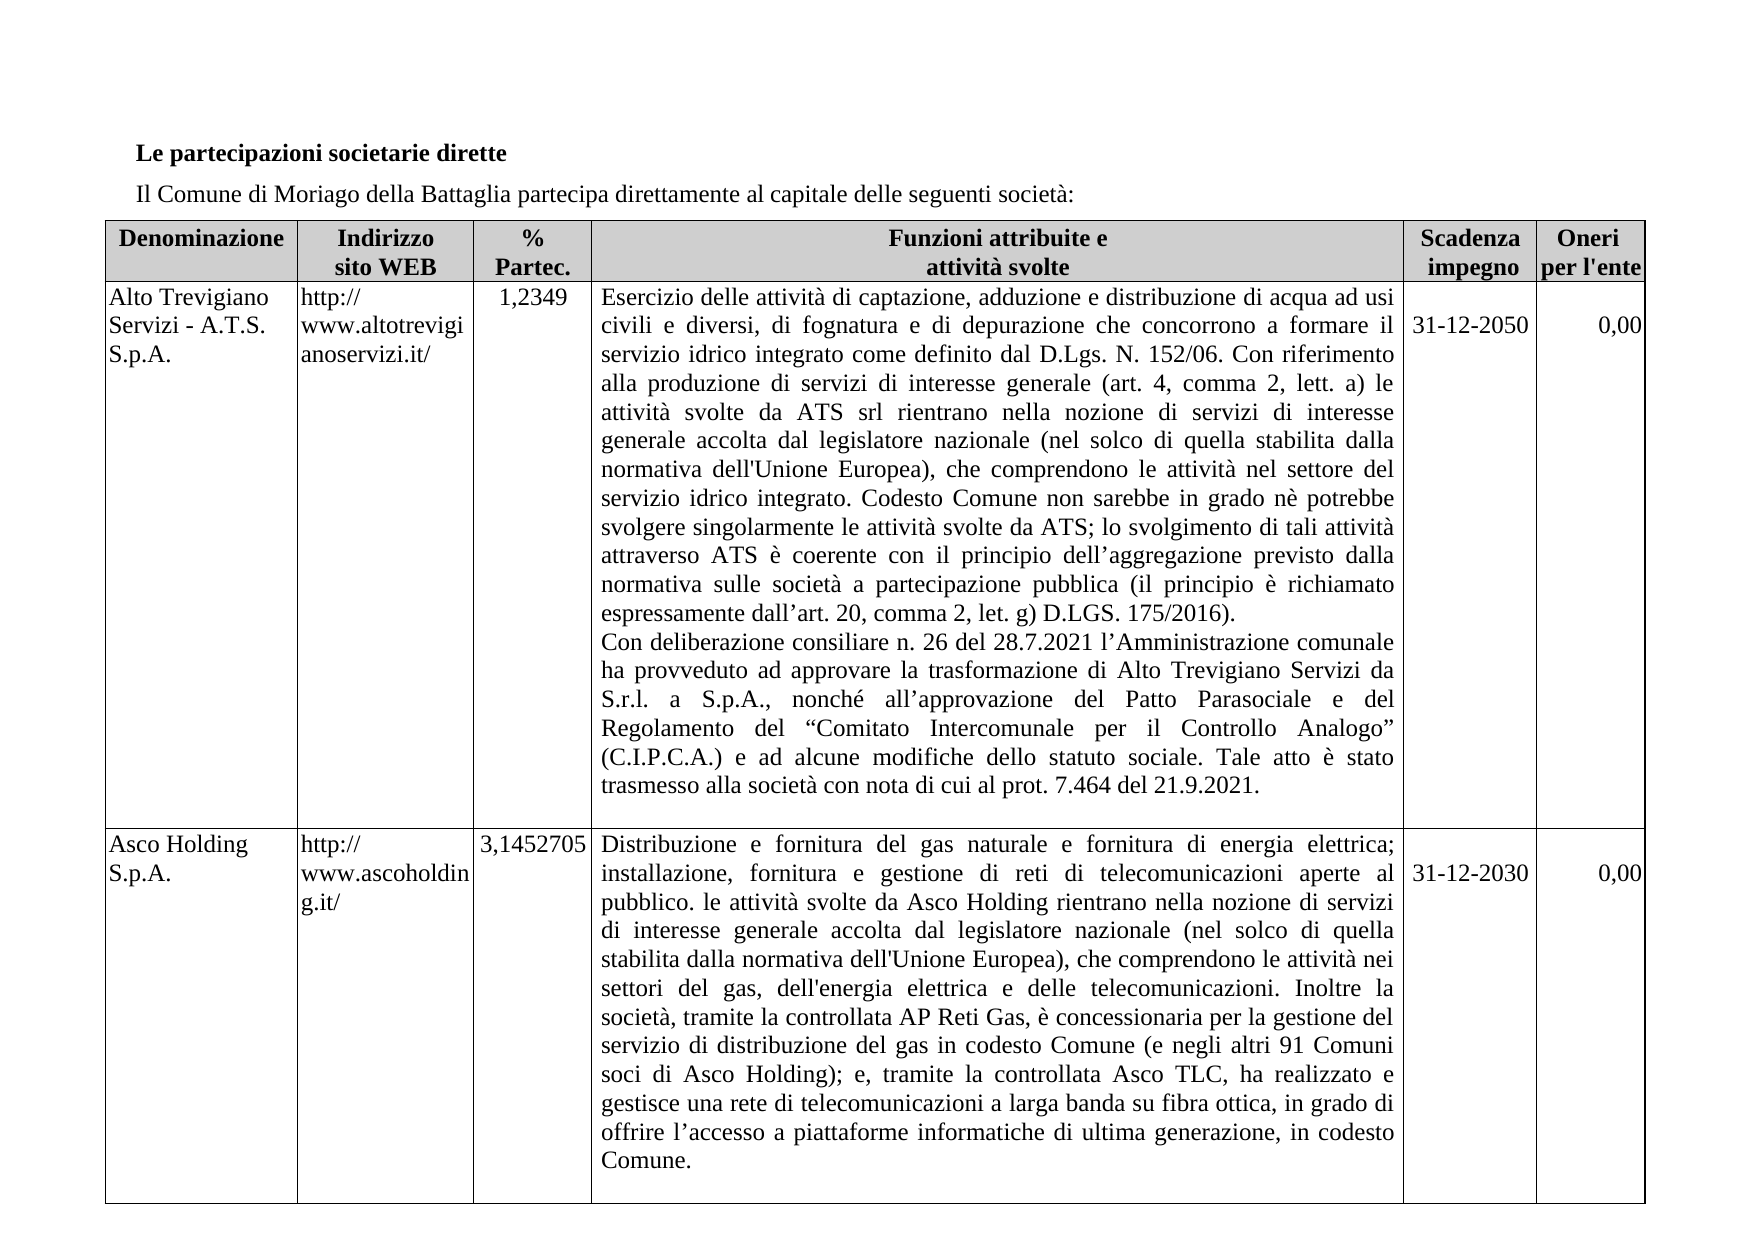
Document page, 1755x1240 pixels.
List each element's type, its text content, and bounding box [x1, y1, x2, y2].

table_header Oneri [1537, 221, 1644, 252]
table_cell http://www.altotrevigianoservizi.it/ [298, 282, 473, 828]
table_cell 0,00 [1537, 829, 1644, 1203]
table_header % [474, 221, 591, 252]
table_cell http://www.ascoholding.it/ [298, 829, 473, 1203]
table_cell 31-12-2050 [1404, 282, 1536, 828]
table_cell attività svolte [592, 252, 1403, 281]
text Le partecipazioni societarie dirette [136, 138, 1713, 166]
text Il Comune di Moriago della Battaglia partecipa direttamente al capitale delle seguenti società: [136, 179, 1713, 208]
table_header Denominazione [106, 221, 297, 252]
table_header Funzioni attribuite e [592, 221, 1403, 252]
table_cell Partec. [474, 252, 591, 281]
table_cell sito WEB [298, 252, 473, 281]
table_cell per l'ente [1537, 252, 1644, 281]
table_cell impegno [1404, 252, 1536, 281]
table_cell 1,2349 [474, 282, 591, 828]
table_header Scadenza [1404, 221, 1536, 252]
table_cell 31-12-2030 [1404, 829, 1536, 1203]
table_cell Distribuzione e fornitura del gas naturale e fornitura di energia elettrica; installazione, fornitura e gestione di reti di telecomunicazioni aperte al pubblico. le attività svolte da Asco Holding rientrano nella nozione di servizi di interesse generale accolta dal legislatore nazionale (nel solco di quella stabilita dalla normativa dell'Unione Europea), che comprendono le attività nei settori del gas, dell'energia elettrica e delle telecomunicazioni. Inoltre la società, tramite la controllata AP Reti Gas, è concessionaria per la gestione del servizio di distribuzione del gas in codesto Comune (e negli altri 91 Comuni soci di Asco Holding); e, tramite la controllata Asco TLC, ha realizzato e gestisce una rete di telecomunicazioni a larga banda su fibra ottica, in grado di offrire l’accesso a piattaforme informatiche di ultima generazione, in codesto Comune. [592, 829, 1403, 1203]
table_cell 3,1452705 [474, 829, 591, 1203]
table_cell Esercizio delle attività di captazione, adduzione e distribuzione di acqua ad usi civili e diversi, di fognatura e di depurazione che concorrono a formare il servizio idrico integrato come definito dal D.Lgs. N. 152/06. Con riferimento alla produzione di servizi di interesse generale (art. 4, comma 2, lett. a) le attività svolte da ATS srl rientrano nella nozione di servizi di interesse generale accolta dal legislatore nazionale (nel solco di quella stabilita dalla normativa dell'Unione Europea), che comprendono le attività nel settore del servizio idrico integrato. Codesto Comune non sarebbe in grado nè potrebbe svolgere singolarmente le attività svolte da ATS; lo svolgimento di tali attività attraverso ATS è coerente con il principio dell’aggregazione previsto dalla normativa sulle società a partecipazione pubblica (il principio è richiamato espressamente dall’art. 20, comma 2, let. g) D.LGS. 175/2016). Con deliberazione consiliare n. 26 del 28.7.2021 l’Amministrazione comunale ha provveduto ad approvare la trasformazione di Alto Trevigiano Servizi da S.r.l. a S.p.A., nonché all’approvazione del Patto Parasociale e del Regolamento del “Comitato Intercomunale per il Controllo Analogo” (C.I.P.C.A.) e ad alcune modifiche dello statuto sociale. Tale atto è stato trasmesso alla società con nota di cui al prot. 7.464 del 21.9.2021. [592, 282, 1403, 828]
table_cell 0,00 [1537, 282, 1644, 828]
table_cell Alto Trevigiano Servizi - A.T.S. S.p.A. [106, 282, 297, 828]
table_cell Asco Holding S.p.A. [106, 829, 297, 1203]
table_header Indirizzo [298, 221, 473, 252]
table_cell [106, 252, 297, 281]
